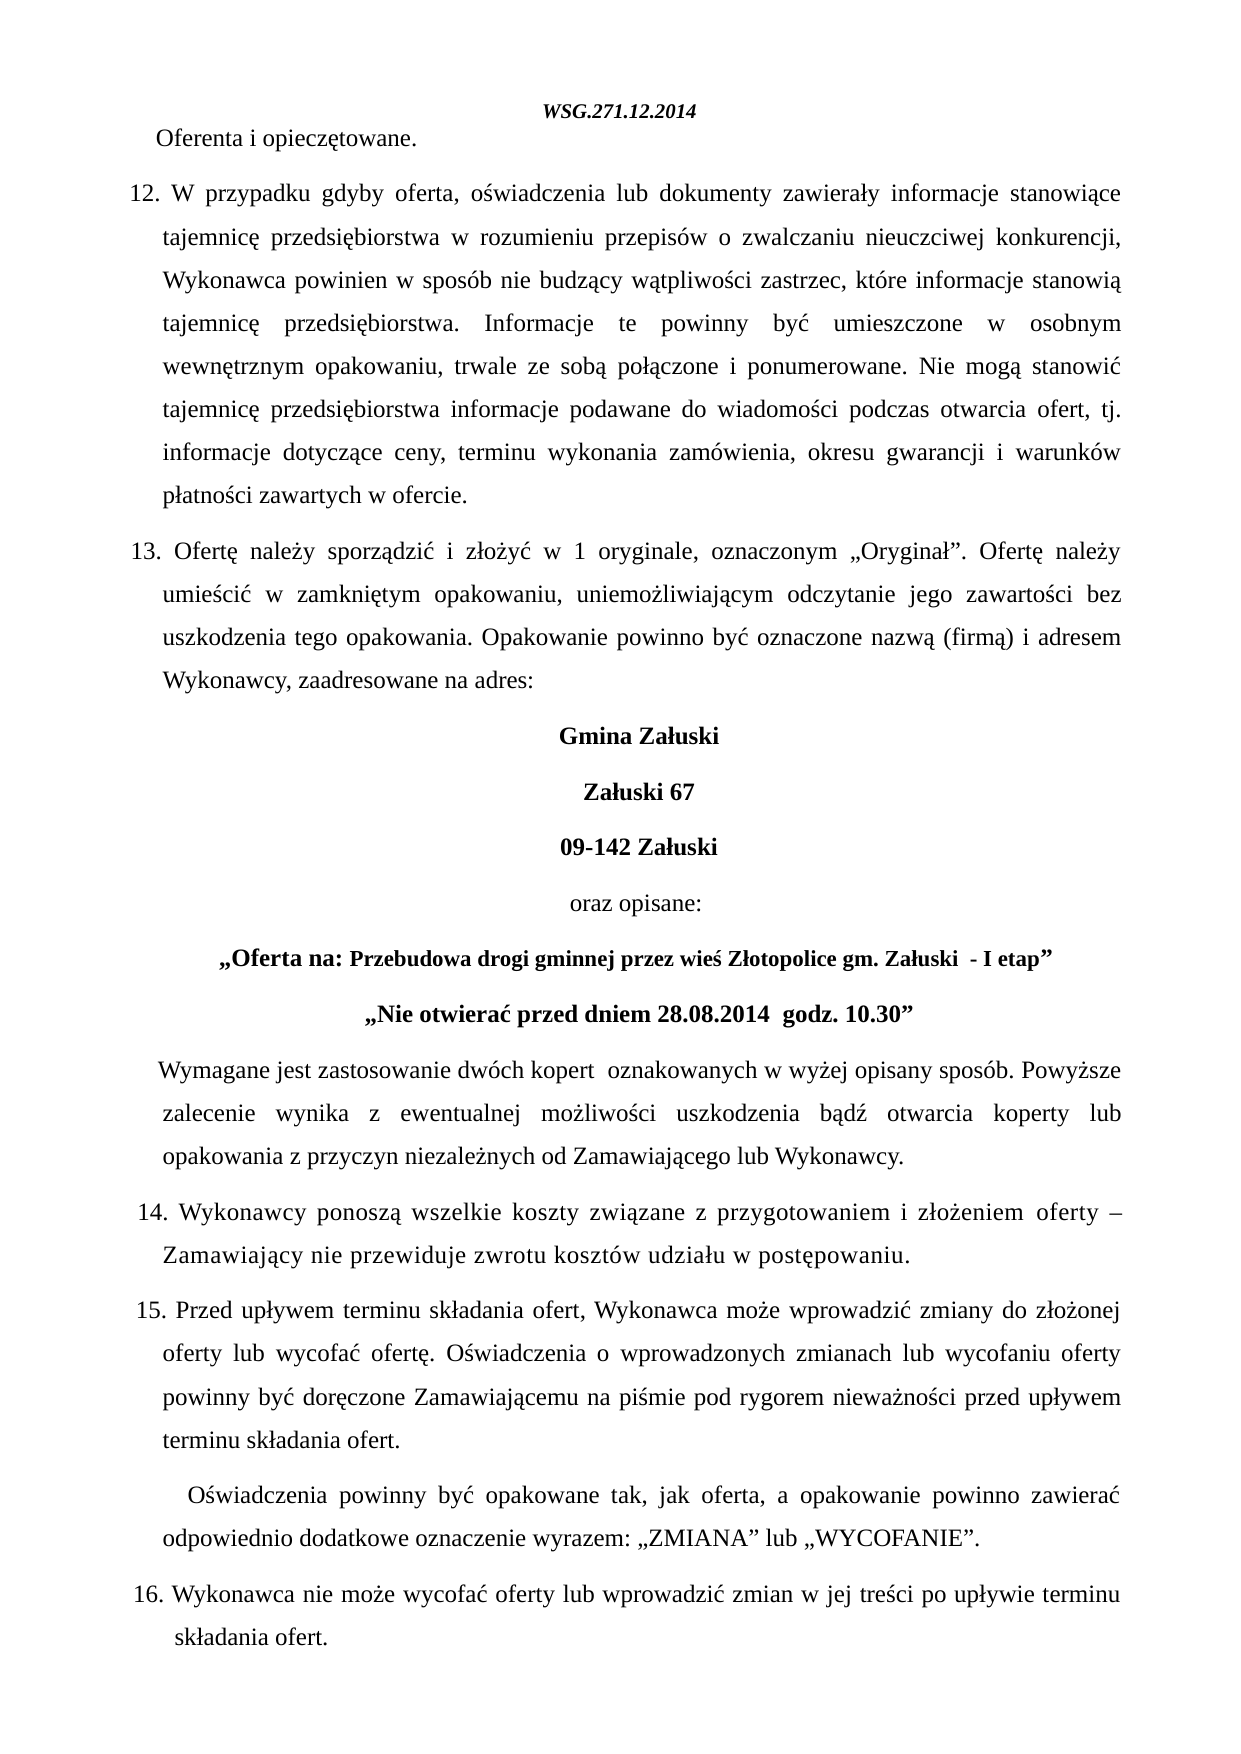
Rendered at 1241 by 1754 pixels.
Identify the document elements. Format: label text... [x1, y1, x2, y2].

text oraz opisane: [118, 888, 1122, 917]
text 09-142 Załuski [118, 832, 1122, 861]
text Oferenta i opieczętowane. [118, 123, 1122, 152]
text 13. Ofertę należy sporządzić i złożyć w 1 oryginale, oznaczonym „Oryginał”. Ofertę należy umieścić w zamkniętym opakowaniu, uniemożliwiającym odczytanie jego zawartości bez uszkodzenia tego opakowania. Opakowanie powinno być oznaczone nazwą (firmą) i adresem Wykonawcy, zaadresowane na adres: [118, 536, 1122, 694]
text Gmina Załuski [118, 721, 1122, 750]
text Oświadczenia powinny być opakowane tak, jak oferta, a opakowanie powinno zawierać odpowiednio dodatkowe oznaczenie wyrazem: „ZMIANA” lub „WYCOFANIE”. [118, 1480, 1122, 1552]
text 14. Wykonawcy ponoszą wszelkie koszty związane z przygotowaniem i złożeniem oferty – Zamawiający nie przewiduje zwrotu kosztów udziału w postępowaniu. [118, 1197, 1122, 1268]
text 16. Wykonawca nie może wycofać oferty lub wprowadzić zmian w jej treści po upływie terminu składania ofert. [133, 1579, 1122, 1651]
text Wymagane jest zastosowanie dwóch kopert oznakowanych w wyżej opisany sposób. Powyższe zalecenie wynika z ewentualnej możliwości uszkodzenia bądź otwarcia koperty lub opakowania z przyczyn niezależnych od Zamawiającego lub Wykonawcy. [118, 1055, 1122, 1170]
text Załuski 67 [118, 777, 1122, 805]
text 12. W przypadku gdyby oferta, oświadczenia lub dokumenty zawierały informacje stanowiące tajemnicę przedsiębiorstwa w rozumieniu przepisów o zwalczaniu nieuczciwej konkurencji, Wykonawca powinien w sposób nie budzący wątpliwości zastrzec, które informacje stanowią tajemnicę przedsiębiorstwa. Informacje te powinny być umieszczone w osobnym wewnętrznym opakowaniu, trwale ze sobą połączone i ponumerowane. Nie mogą stanowić tajemnicę przedsiębiorstwa informacje podawane do wiadomości podczas otwarcia ofert, tj. informacje dotyczące ceny, terminu wykonania zamówienia, okresu gwarancji i warunków płatności zawartych w ofercie. [118, 178, 1122, 509]
text „Nie otwierać przed dniem 28.08.2014 godz. 10.30” [118, 999, 1122, 1028]
text „Oferta na: Przebudowa drogi gminnej przez wieś Złotopolice gm. Załuski - I etap” [118, 943, 1122, 972]
text 15. Przed upływem terminu składania ofert, Wykonawca może wprowadzić zmiany do złożonej oferty lub wycofać ofertę. Oświadczenia o wprowadzonych zmianach lub wycofaniu oferty powinny być doręczone Zamawiającemu na piśmie pod rygorem nieważności przed upływem terminu składania ofert. [118, 1295, 1122, 1453]
